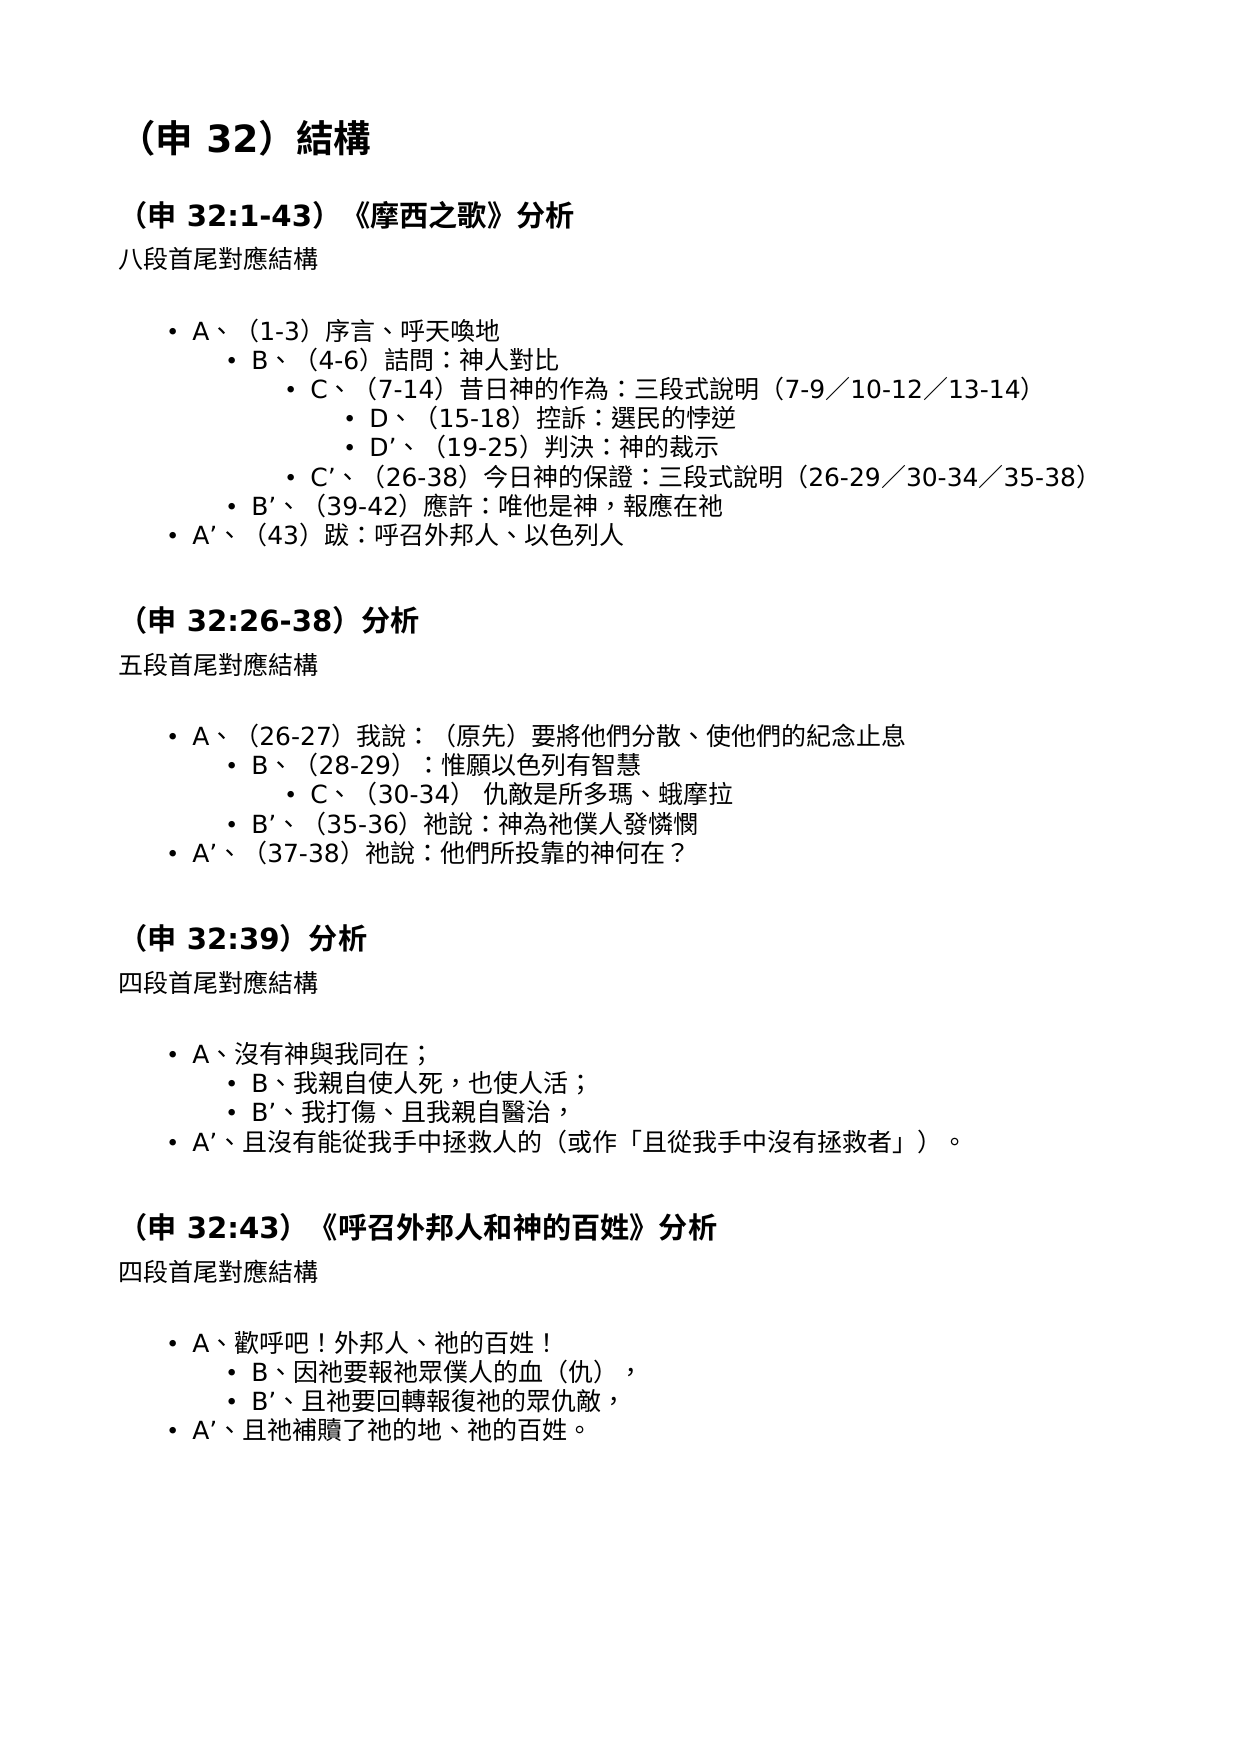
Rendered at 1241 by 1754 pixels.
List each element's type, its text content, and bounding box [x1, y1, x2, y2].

list A’、且祂補贖了祂的地、祂的百姓。 [177, 1416, 1122, 1446]
list A’、（37-38）祂說：他們所投靠的神何在？ [177, 839, 1122, 868]
list A、沒有神與我同在； [177, 1040, 1122, 1069]
text 四段首尾對應結構 [118, 1258, 1122, 1287]
text 四段首尾對應結構 [118, 969, 1122, 998]
list B、（28-29）：惟願以色列有智慧 [236, 751, 1122, 781]
list B’、我打傷、且我親自醫治， [236, 1098, 1122, 1128]
list B、我親自使人死，也使人活； [236, 1069, 1122, 1098]
list B、（4-6）詰問：神人對比 [236, 346, 1122, 375]
list A、歡呼吧！外邦人、祂的百姓！ [177, 1329, 1122, 1358]
list D’、（19-25）判決：神的裁示 [354, 433, 1122, 463]
list C、（7-14）昔日神的作為：三段式說明（7-9／10-12／13-14） [295, 375, 1122, 404]
list D、（15-18）控訴：選民的悖逆 [354, 404, 1122, 433]
list C、（30-34） 仇敵是所多瑪、蛾摩拉 [295, 781, 1122, 810]
subtitle （申 32:26-38）分析 [118, 605, 1122, 639]
list C’、（26-38）今日神的保證：三段式說明（26-29／30-34／35-38） [295, 463, 1122, 492]
subtitle （申 32:39）分析 [118, 923, 1122, 957]
text 八段首尾對應結構 [118, 246, 1122, 275]
list B’、（35-36）祂說：神為祂僕人發憐憫 [236, 810, 1122, 839]
text 五段首尾對應結構 [118, 651, 1122, 680]
subtitle （申 32:43）《呼召外邦人和神的百姓》分析 [118, 1211, 1122, 1245]
list B、因祂要報祂眾僕人的血（仇）， [236, 1358, 1122, 1387]
list A’、（43）跋：呼召外邦人、以色列人 [177, 521, 1122, 550]
subtitle （申 32）結構 [118, 118, 1122, 162]
list A、（26-27）我說：（原先）要將他們分散、使他們的紀念止息 [177, 722, 1122, 751]
list A’、且沒有能從我手中拯救人的（或作「且從我手中沒有拯救者」）。 [177, 1128, 1122, 1157]
subtitle （申 32:1-43）《摩西之歌》分析 [118, 199, 1122, 233]
list B’、且祂要回轉報復祂的眾仇敵， [236, 1387, 1122, 1416]
list A、（1-3）序言、呼天喚地 [177, 317, 1122, 346]
list B’、（39-42）應許：唯他是神，報應在祂 [236, 492, 1122, 521]
